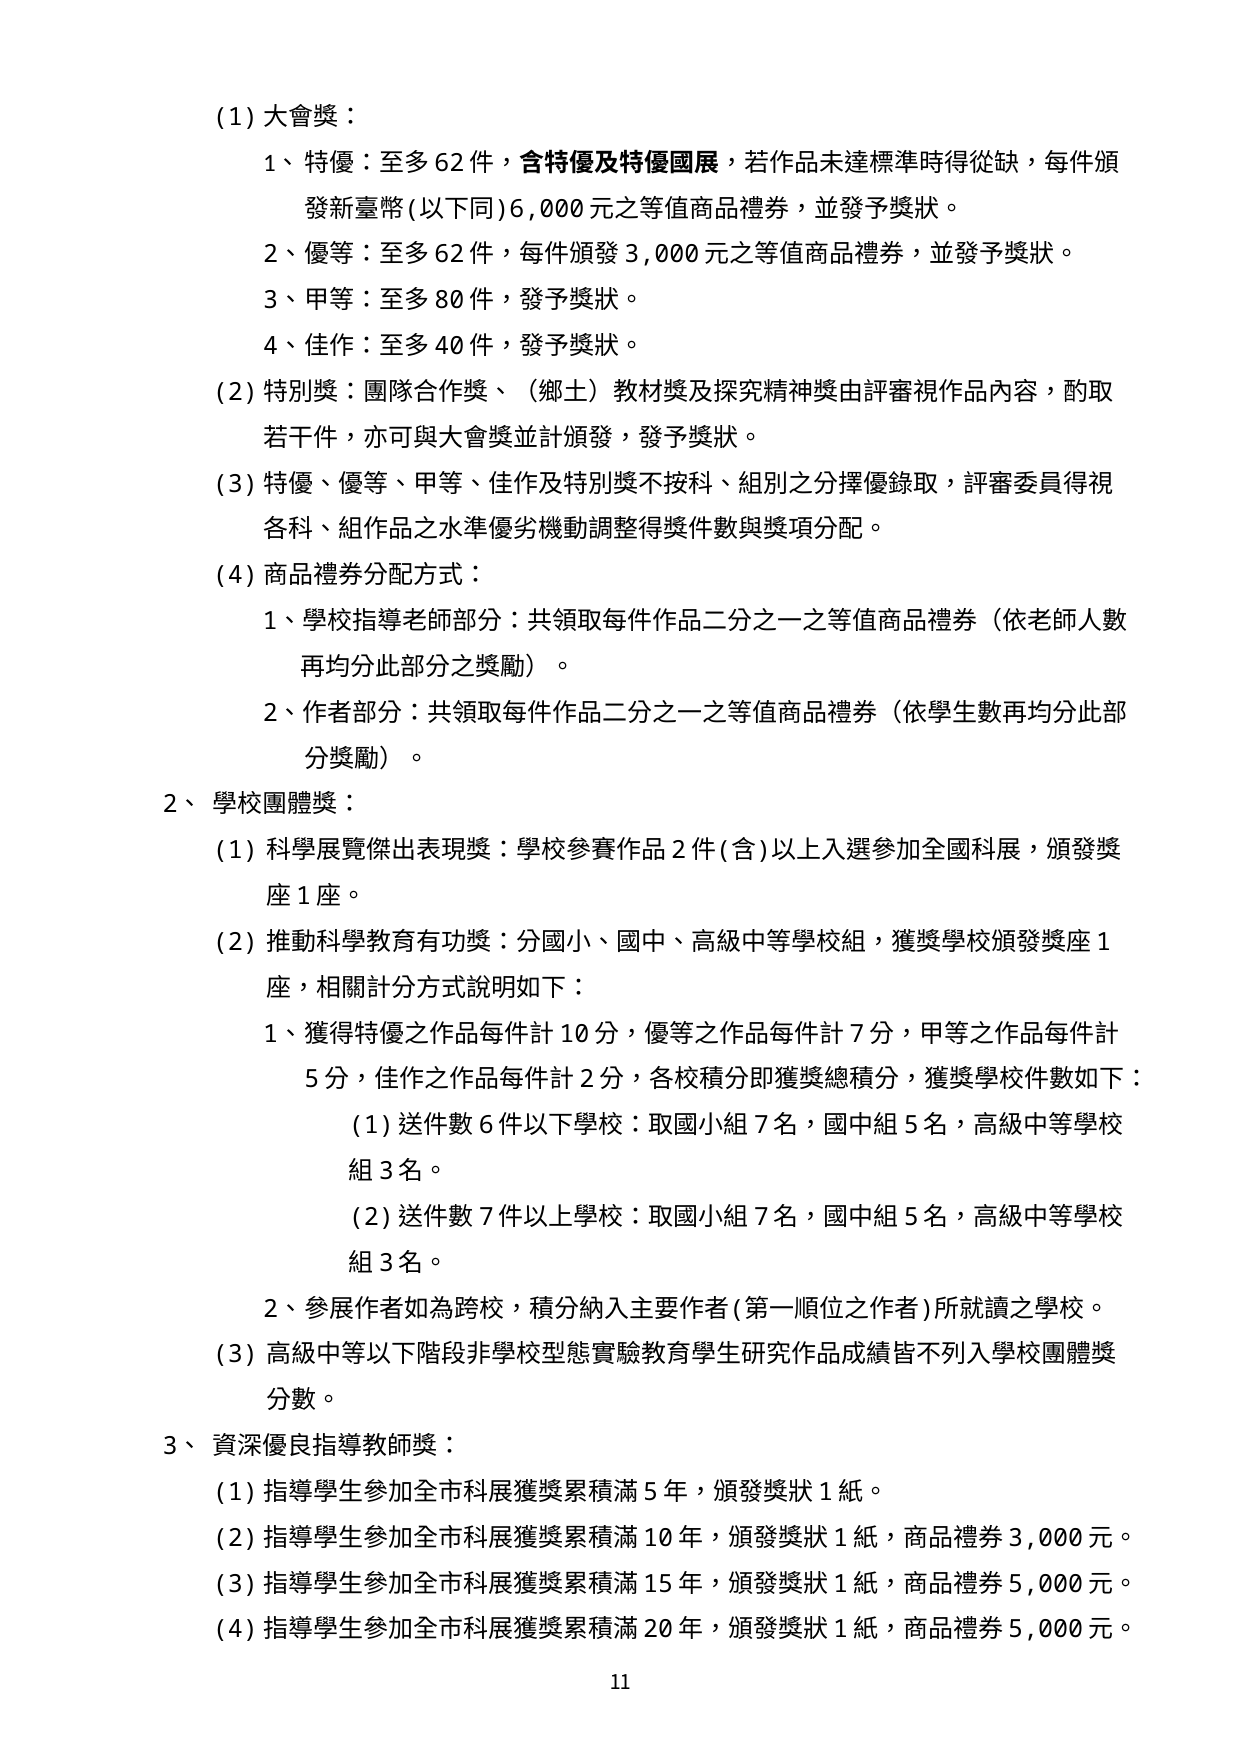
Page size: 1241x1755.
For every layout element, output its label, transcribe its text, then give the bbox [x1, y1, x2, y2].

list 參展作者如為跨校，積分納入主要作者(第一順位之作者)所就讀之學校。 [263, 1280, 1128, 1326]
list 指導學生參加全市科展獲獎累積滿20年，頒發獎狀1紙，商品禮券5,000元。 [213, 1601, 1128, 1647]
list 獲得特優之作品每件計10分，優等之作品每件計7分，甲等之作品每件計5分，佳作之作品每件計2分，各校積分即獲獎總積分，獲獎學校件數如下： [263, 1005, 1128, 1097]
list 資深優良指導教師獎： [162, 1418, 1128, 1464]
list 優等：至多62件，每件頒發3,000元之等值商品禮券，並發予獎狀。 [263, 226, 1128, 272]
list 送件數7件以上學校：取國小組7名，國中組5名，高級中等學校組3名。 [348, 1189, 1128, 1280]
list 佳作：至多40件，發予獎狀。 [263, 318, 1128, 364]
list 推動科學教育有功獎：分國小、國中、高級中等學校組，獲獎學校頒發獎座1座，相關計分方式說明如下： [213, 914, 1128, 1005]
list 大會獎： [213, 89, 1128, 134]
list 特優、優等、甲等、佳作及特別獎不按科、組別之分擇優錄取，評審委員得視各科、組作品之水準優劣機動調整得獎件數與獎項分配。 [213, 455, 1128, 547]
list 商品禮券分配方式： [213, 547, 1128, 593]
list 指導學生參加全市科展獲獎累積滿5年，頒發獎狀1紙。 [213, 1464, 1128, 1509]
list 指導學生參加全市科展獲獎累積滿10年，頒發獎狀1紙，商品禮券3,000元。 [213, 1509, 1128, 1555]
list 指導學生參加全市科展獲獎累積滿15年，頒發獎狀1紙，商品禮券5,000元。 [213, 1555, 1128, 1601]
list 送件數6件以下學校：取國小組7名，國中組5名，高級中等學校組3名。 [348, 1097, 1128, 1189]
list 特優：至多62件，含特優及特優國展，若作品未達標準時得從缺，每件頒發新臺幣(以下同)6,000元之等值商品禮券，並發予獎狀。 [263, 134, 1128, 226]
list 特別獎：團隊合作獎、（鄉土）教材獎及探究精神獎由評審視作品內容，酌取若干件，亦可與大會獎並計頒發，發予獎狀。 [213, 364, 1128, 455]
list 科學展覽傑出表現獎：學校參賽作品2件(含)以上入選參加全國科展，頒發獎座1座。 [213, 822, 1128, 914]
list 高級中等以下階段非學校型態實驗教育學生研究作品成績皆不列入學校團體獎分數。 [213, 1326, 1128, 1418]
text 1、學校指導老師部分：共領取每件作品二分之一之等值商品禮券（依老師人數再均分此部分之獎勵）。 [262, 593, 1128, 684]
list 甲等：至多80件，發予獎狀。 [263, 272, 1128, 318]
text 2、作者部分：共領取每件作品二分之一之等值商品禮券（依學生數再均分此部分獎勵）。 [263, 684, 1128, 776]
list 學校團體獎： [162, 776, 1128, 822]
